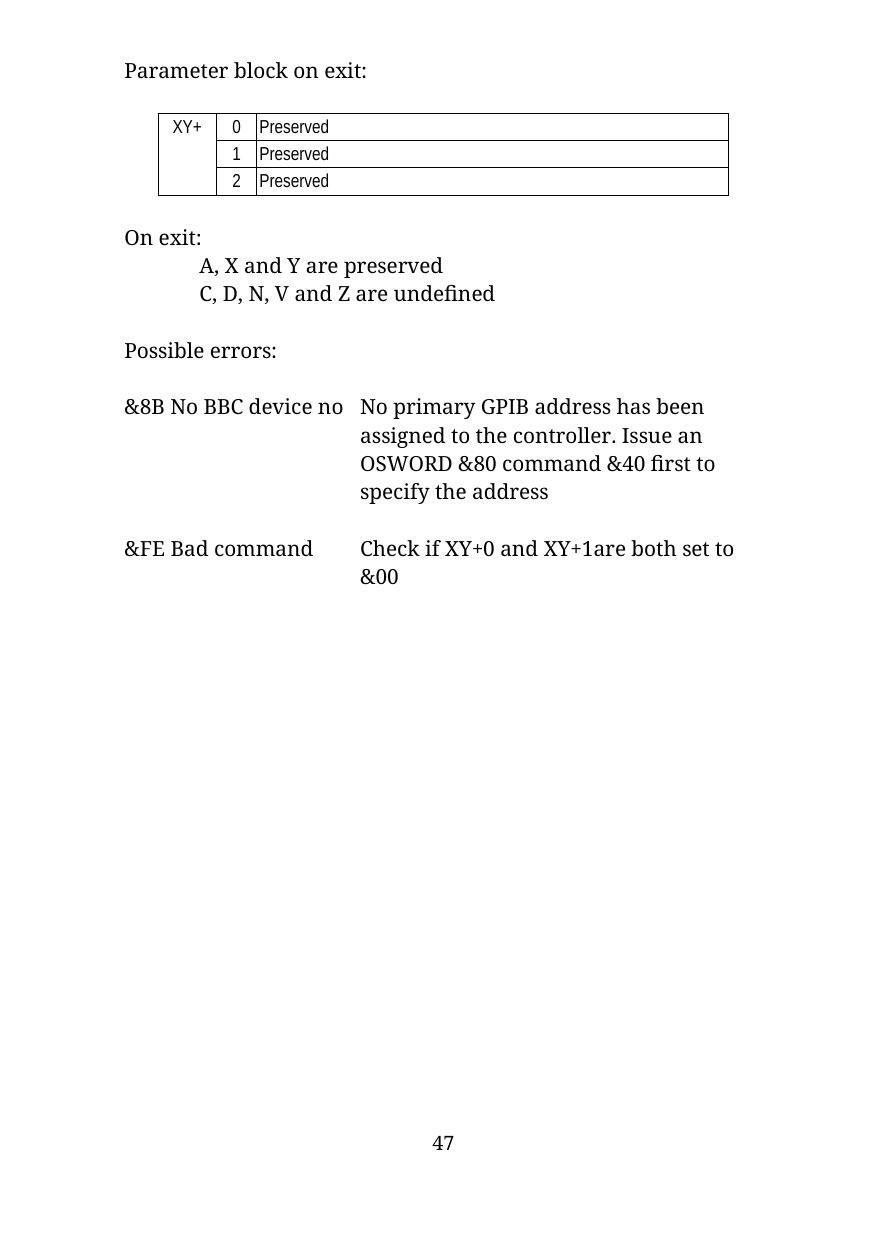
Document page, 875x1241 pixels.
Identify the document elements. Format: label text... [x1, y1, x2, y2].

text Possible errors: [124, 336, 762, 364]
text Parameter block on exit: [124, 56, 762, 84]
text &FE Bad command Check if XY+0 and XY+1are both set to &00 [124, 534, 762, 590]
text A, X and Y are preserved [124, 251, 762, 279]
text On exit: [124, 223, 762, 251]
text &8B No BBC device no No primary GPIB address has been assigned to the controller. Issue an OSWORD &80 command &40 first to specify the address [124, 392, 762, 505]
table_header Preserved [257, 114, 728, 140]
table_cell Preserved [257, 141, 728, 167]
table_header XY+ [159, 114, 216, 195]
table_cell Preserved [257, 168, 728, 195]
table_header 0 [217, 114, 256, 140]
table_cell 1 [217, 141, 256, 167]
text C, D, N, V and Z are undefined [124, 279, 762, 308]
table_cell 2 [217, 168, 256, 195]
